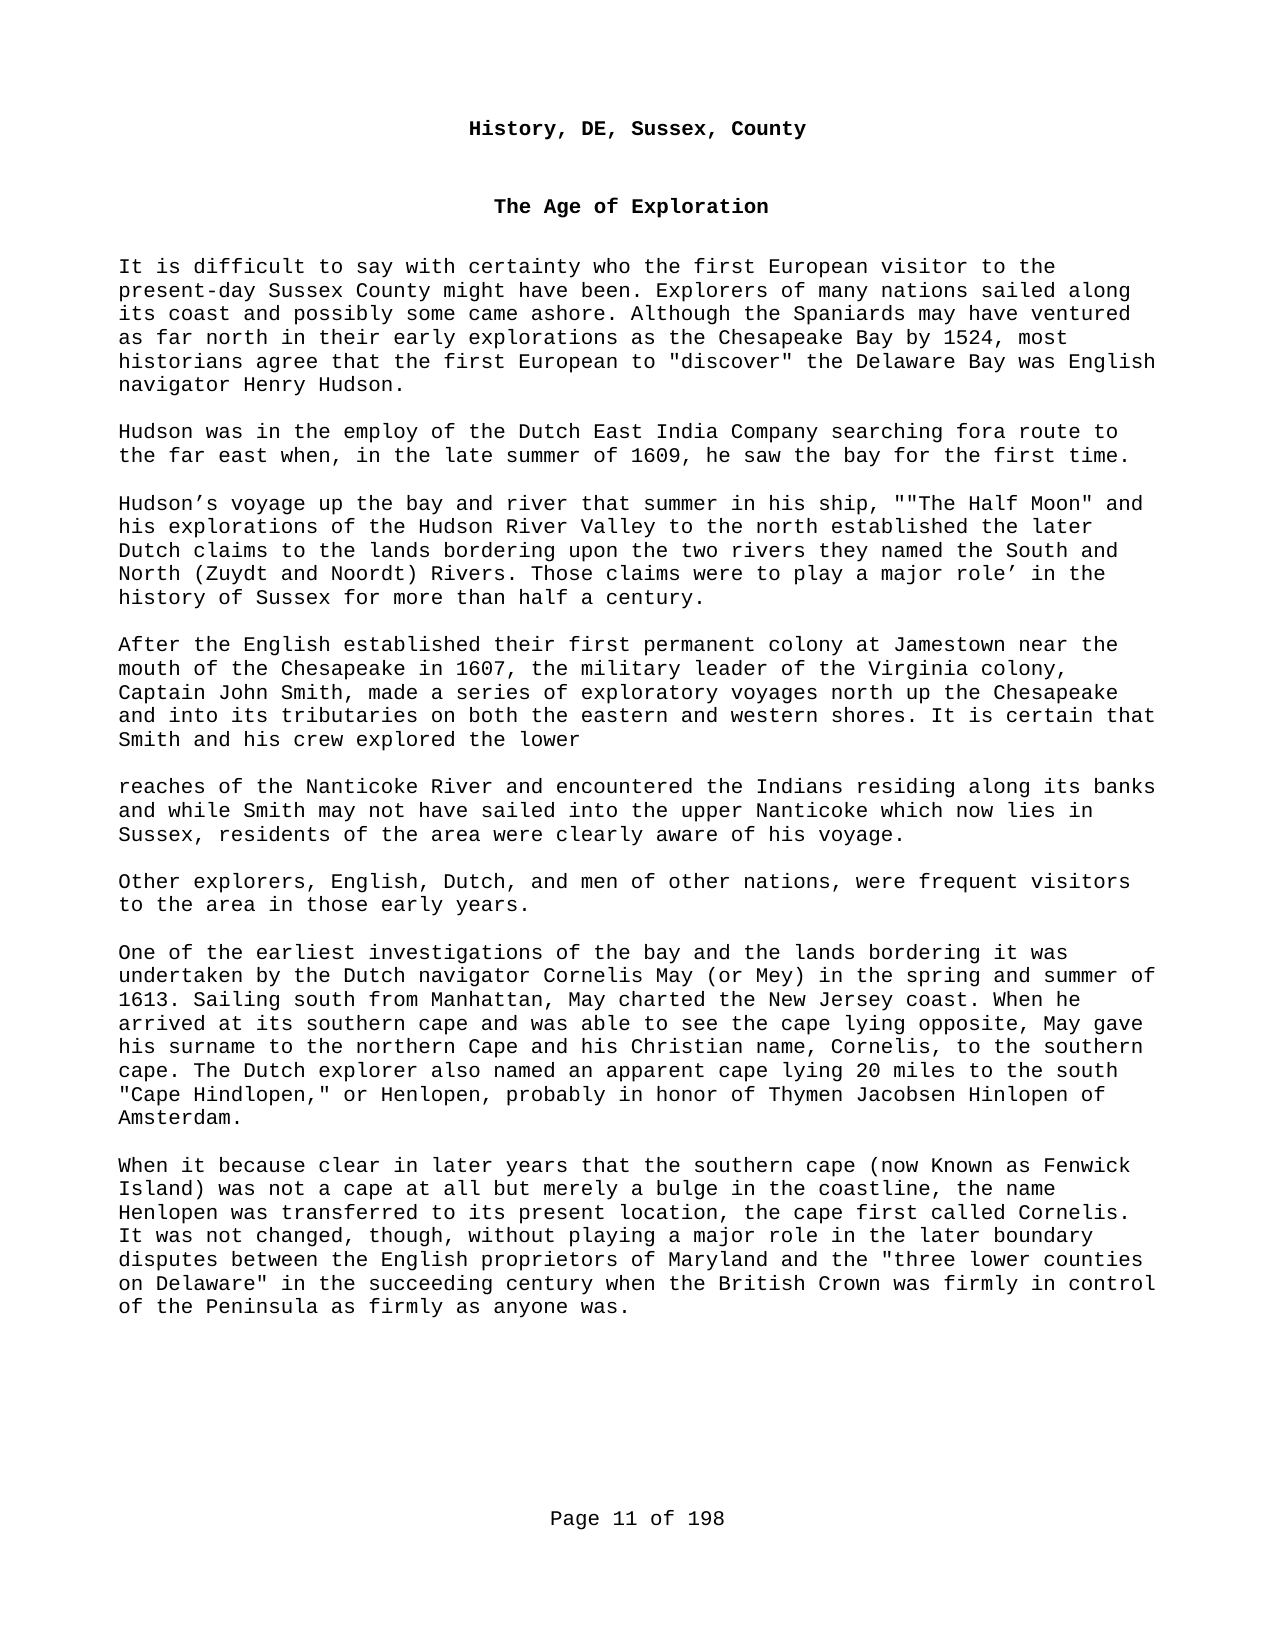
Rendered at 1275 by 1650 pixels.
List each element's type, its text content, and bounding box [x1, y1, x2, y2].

text One of the earliest investigations of the bay and the lands bordering it was undertaken by the Dutch navigator Cornelis May (or Mey) in the spring and summer of 1613. Sailing south from Manhattan, May charted the New Jersey coast. When he arrived at its southern cape and was able to see the cape lying opposite, May gave his surname to the northern Cape and his Christian name, Cornelis, to the southern cape. The Dutch explorer also named an apparent cape lying 20 miles to the south "Cape Hindlopen," or Henlopen, probably in honor of Thymen Jacobsen Hinlopen of Amsterdam. [118, 942, 1157, 1131]
text Other explorers, English, Dutch, and men of other nations, were frequent visitors to the area in those early years. [118, 871, 1157, 918]
text Hudson’s voyage up the bay and river that summer in his ship, ""The Half Moon" and his explorations of the Hudson River Valley to the north established the later Dutch claims to the lands bordering upon the two rivers they named the South and North (Zuydt and Noordt) Rivers. Those claims were to play a major role’ in the history of Sussex for more than half a century. [118, 492, 1157, 611]
text It is difficult to say with certainty who the first European visitor to the present-day Sussex County might have been. Explorers of many nations sailed along its coast and possibly some came ashore. Although the Spaniards may have ventured as far north in their early explorations as the Chesapeake Bay by 1524, most historians agree that the first European to "discover" the Delaware Bay was English navigator Henry Hudson. [118, 256, 1157, 398]
text Hudson was in the employ of the Dutch East India Company searching fora route to the far east when, in the late summer of 1609, he saw the bay for the first time. [118, 422, 1157, 469]
subtitle The Age of Exploration [118, 196, 1157, 220]
text After the English established their first permanent colony at Jamestown near the mouth of the Chesapeake in 1607, the military leader of the Virginia colony, Captain John Smith, made a series of exploratory voyages north up the Chesapeake and into its tributaries on both the eastern and western shores. It is certain that Smith and his crew explored the lower [118, 634, 1157, 753]
text When it because clear in later years that the southern cape (now Known as Fenwick Island) was not a cape at all but merely a bulge in the coastline, the name Henlopen was transferred to its present location, the cape first called Cornelis. It was not changed, though, without playing a major role in the later boundary disputes between the English proprietors of Maryland and the "three lower counties on Delaware" in the succeeding century when the British Crown was firmly in control of the Peninsula as firmly as anyone was. [118, 1154, 1157, 1320]
text reaches of the Nanticoke River and encountered the Indians residing along its banks and while Smith may not have sailed into the upper Nanticoke which now lies in Sussex, residents of the area were clearly aware of his voyage. [118, 776, 1157, 847]
